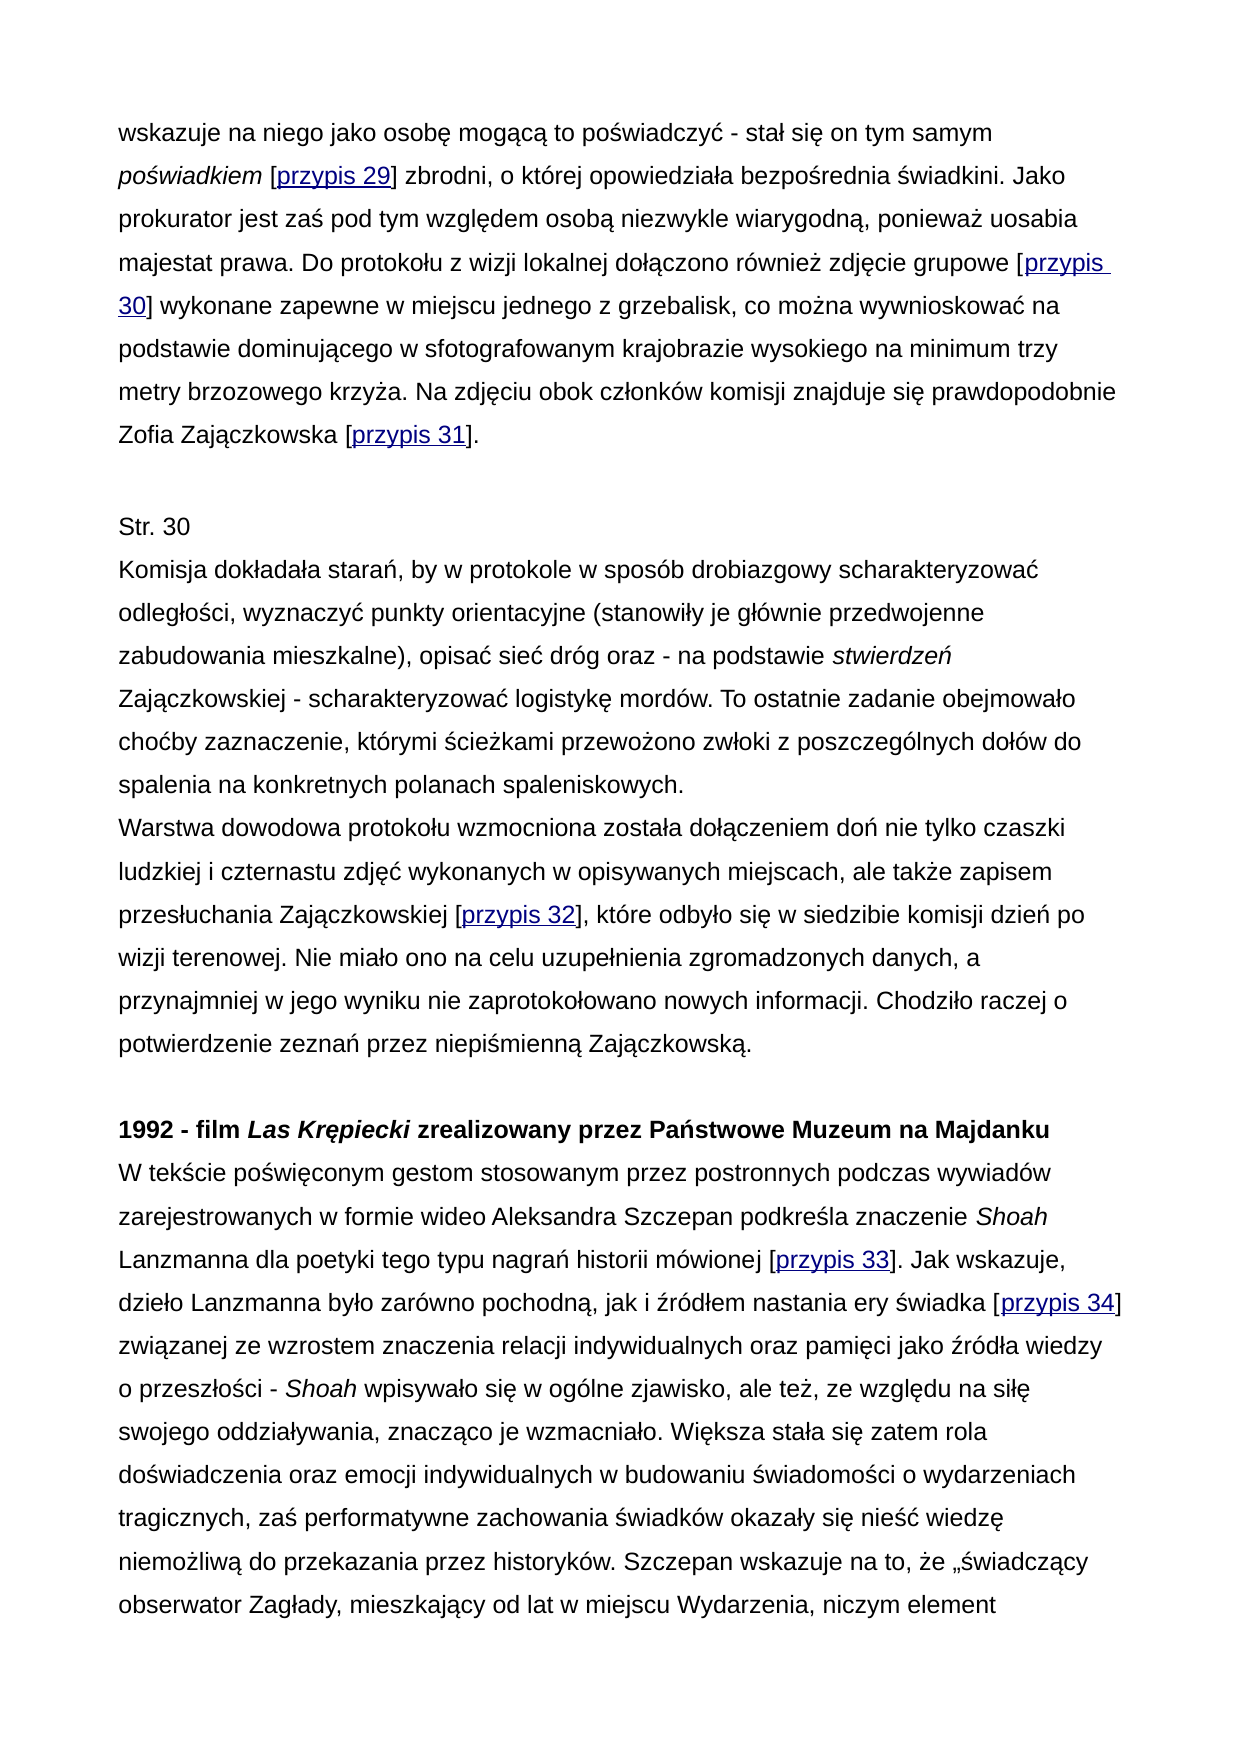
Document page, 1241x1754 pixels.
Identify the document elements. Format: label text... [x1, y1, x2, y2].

text Warstwa dowodowa protokołu wzmocniona została dołączeniem doń nie tylko czaszki ludzkiej i czternastu zdjęć wykonanych w opisywanych miejscach, ale także zapisem przesłuchania Zajączkowskiej [przypis 32], które odbyło się w siedzibie komisji dzień po wizji terenowej. Nie miało ono na celu uzupełnienia zgromadzonych danych, a przynajmniej w jego wyniku nie zaprotokołowano nowych informacji. Chodziło raczej o potwierdzenie zeznań przez niepiśmienną Zajączkowską. [118, 813, 1122, 1058]
text wskazuje na niego jako osobę mogącą to poświadczyć - stał się on tym samym poświadkiem [przypis 29] zbrodni, o której opowiedziała bezpośrednia świadkini. Jako prokurator jest zaś pod tym względem osobą niezwykle wiarygodną, ponieważ uosabia majestat prawa. Do protokołu z wizji lokalnej dołączono również zdjęcie grupowe [przypis 30] wykonane zapewne w miejscu jednego z grzebalisk, co można wywnioskować na podstawie dominującego w sfotografowanym krajobrazie wysokiego na minimum trzy metry brzozowego krzyża. Na zdjęciu obok członków komisji znajduje się prawdopodobnie Zofia Zajączkowska [przypis 31]. [118, 118, 1122, 449]
text Komisja dokładała starań, by w protokole w sposób drobiazgowy scharakteryzować odległości, wyznaczyć punkty orientacyjne (stanowiły je głównie przedwojenne zabudowania mieszkalne), opisać sieć dróg oraz - na podstawie stwierdzeń Zajączkowskiej - scharakteryzować logistykę mordów. To ostatnie zadanie obejmowało choćby zaznaczenie, którymi ścieżkami przewożono zwłoki z poszczególnych dołów do spalenia na konkretnych polanach spaleniskowych. [118, 555, 1122, 799]
subtitle 1992 - film Las Krępiecki zrealizowany przez Państwowe Muzeum na Majdanku [118, 1115, 1122, 1144]
text Str. 30 [118, 512, 1122, 540]
text W tekście poświęconym gestom stosowanym przez postronnych podczas wywiadów zarejestrowanych w formie wideo Aleksandra Szczepan podkreśla znaczenie Shoah Lanzmanna dla poetyki tego typu nagrań historii mówionej [przypis 33]. Jak wskazuje, dzieło Lanzmanna było zarówno pochodną, jak i źródłem nastania ery świadka [przypis 34] związanej ze wzrostem znaczenia relacji indywidualnych oraz pamięci jako źródła wiedzy o przeszłości - Shoah wpisywało się w ogólne zjawisko, ale też, ze względu na siłę swojego oddziaływania, znacząco je wzmacniało. Większa stała się zatem rola doświadczenia oraz emocji indywidualnych w budowaniu świadomości o wydarzeniach tragicznych, zaś performatywne zachowania świadków okazały się nieść wiedzę niemożliwą do przekazania przez historyków. Szczepan wskazuje na to, że „świadczący obserwator Zagłady, mieszkający od lat w miejscu Wydarzenia, niczym element [118, 1158, 1122, 1618]
